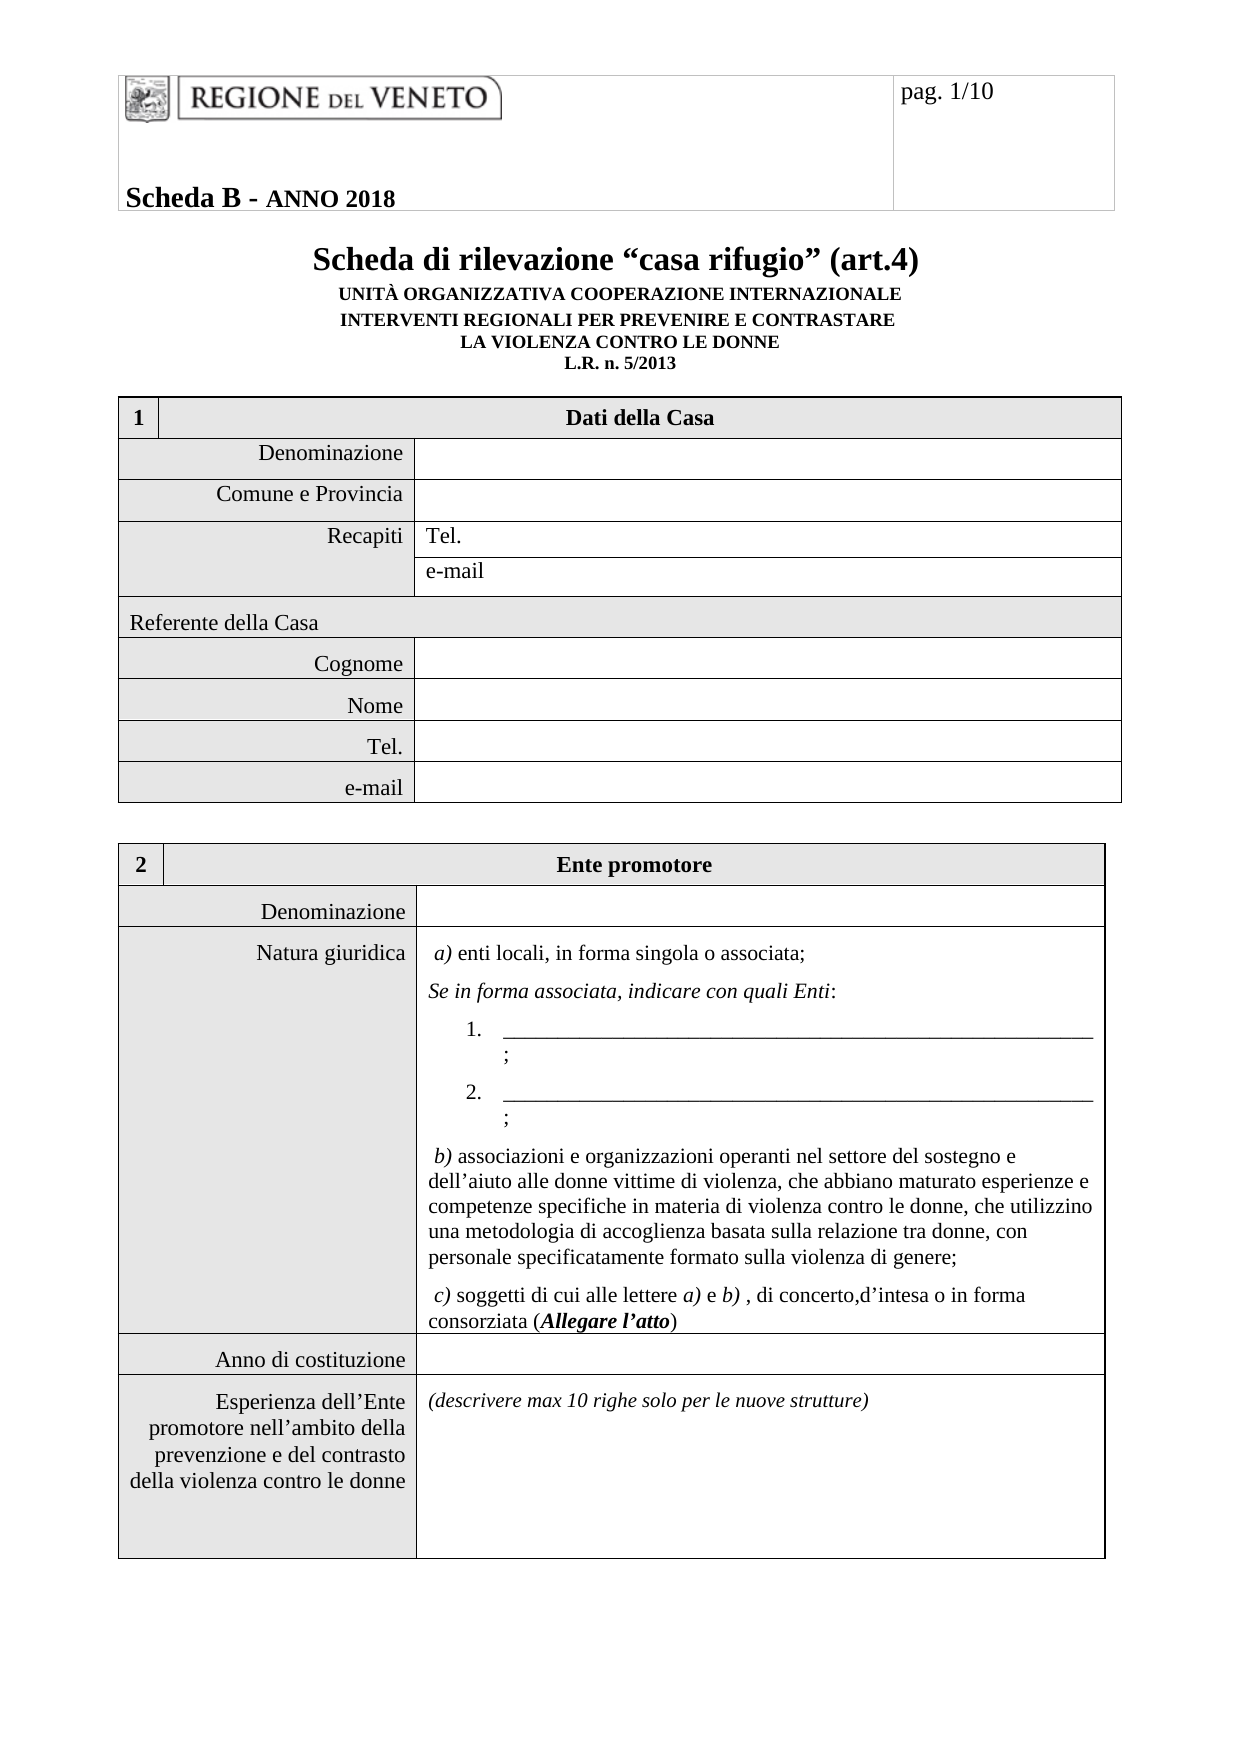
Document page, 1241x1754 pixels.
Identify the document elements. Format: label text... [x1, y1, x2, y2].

table_cell [417, 886, 1104, 926]
table_cell Tel. [415, 522, 1121, 557]
text INTERVENTI REGIONALI PER PREVENIRE E CONTRASTARE [118, 309, 1122, 331]
table_cell [417, 1334, 1104, 1374]
table_cell Denominazione [119, 886, 416, 926]
text Scheda di rilevazione “casa rifugio” (art.4) [118, 239, 1122, 278]
table_header Ente promotore [164, 844, 1104, 884]
table_cell [415, 721, 1121, 761]
table_cell Tel. [119, 721, 414, 761]
table_cell [415, 762, 1121, 802]
table_cell [415, 638, 1121, 678]
table_cell Denominazione [119, 439, 414, 479]
table_cell Recapiti [119, 522, 414, 596]
table_cell Cognome [119, 638, 414, 678]
table_cell e-mail [415, 558, 1121, 596]
table_cell e-mail [119, 762, 414, 802]
text UNITÀ ORGANIZZATIVA COOPERAZIONE INTERNAZIONALE [118, 283, 1122, 304]
table_header Dati della Casa [159, 398, 1121, 438]
table_cell [415, 679, 1121, 719]
table_cell Referente della Casa [119, 597, 1121, 637]
table_cell Esperienza dell’Ente promotore nell’ambito della prevenzione e del contrasto della violenza contro le donne [119, 1375, 416, 1558]
table_cell [415, 439, 1121, 479]
table_cell [415, 480, 1121, 521]
table_cell Comune e Provincia [119, 480, 414, 521]
table_cell Natura giuridica [119, 927, 416, 1333]
text L.R. n. 5/2013 [118, 352, 1122, 374]
table_cell Anno di costituzione [119, 1334, 416, 1374]
table_cell Nome [119, 679, 414, 719]
table_cell (descrivere max 10 righe solo per le nuove strutture) [417, 1375, 1104, 1558]
text LA VIOLENZA CONTRO LE DONNE [118, 331, 1122, 352]
table_header 2 [119, 844, 163, 884]
table_header 1 [119, 398, 158, 438]
table_cell a) enti locali, in forma singola o associata; Se in forma associata, indicare con quali Enti: ______________________________________________________ ; ______________________________________________________ ; b) associazioni e organizzazioni operanti nel settore del sostegno e dell’aiuto alle donne vittime di violenza, che abbiano maturato esperienze e competenze specifiche in materia di violenza contro le donne, che utilizzino una metodologia di accoglienza basata sulla relazione tra donne, con personale specificatamente formato sulla violenza di genere; c) soggetti di cui alle lettere a) e b) , di concerto,d’intesa o in forma consorziata (Allegare l’atto) [417, 927, 1104, 1333]
